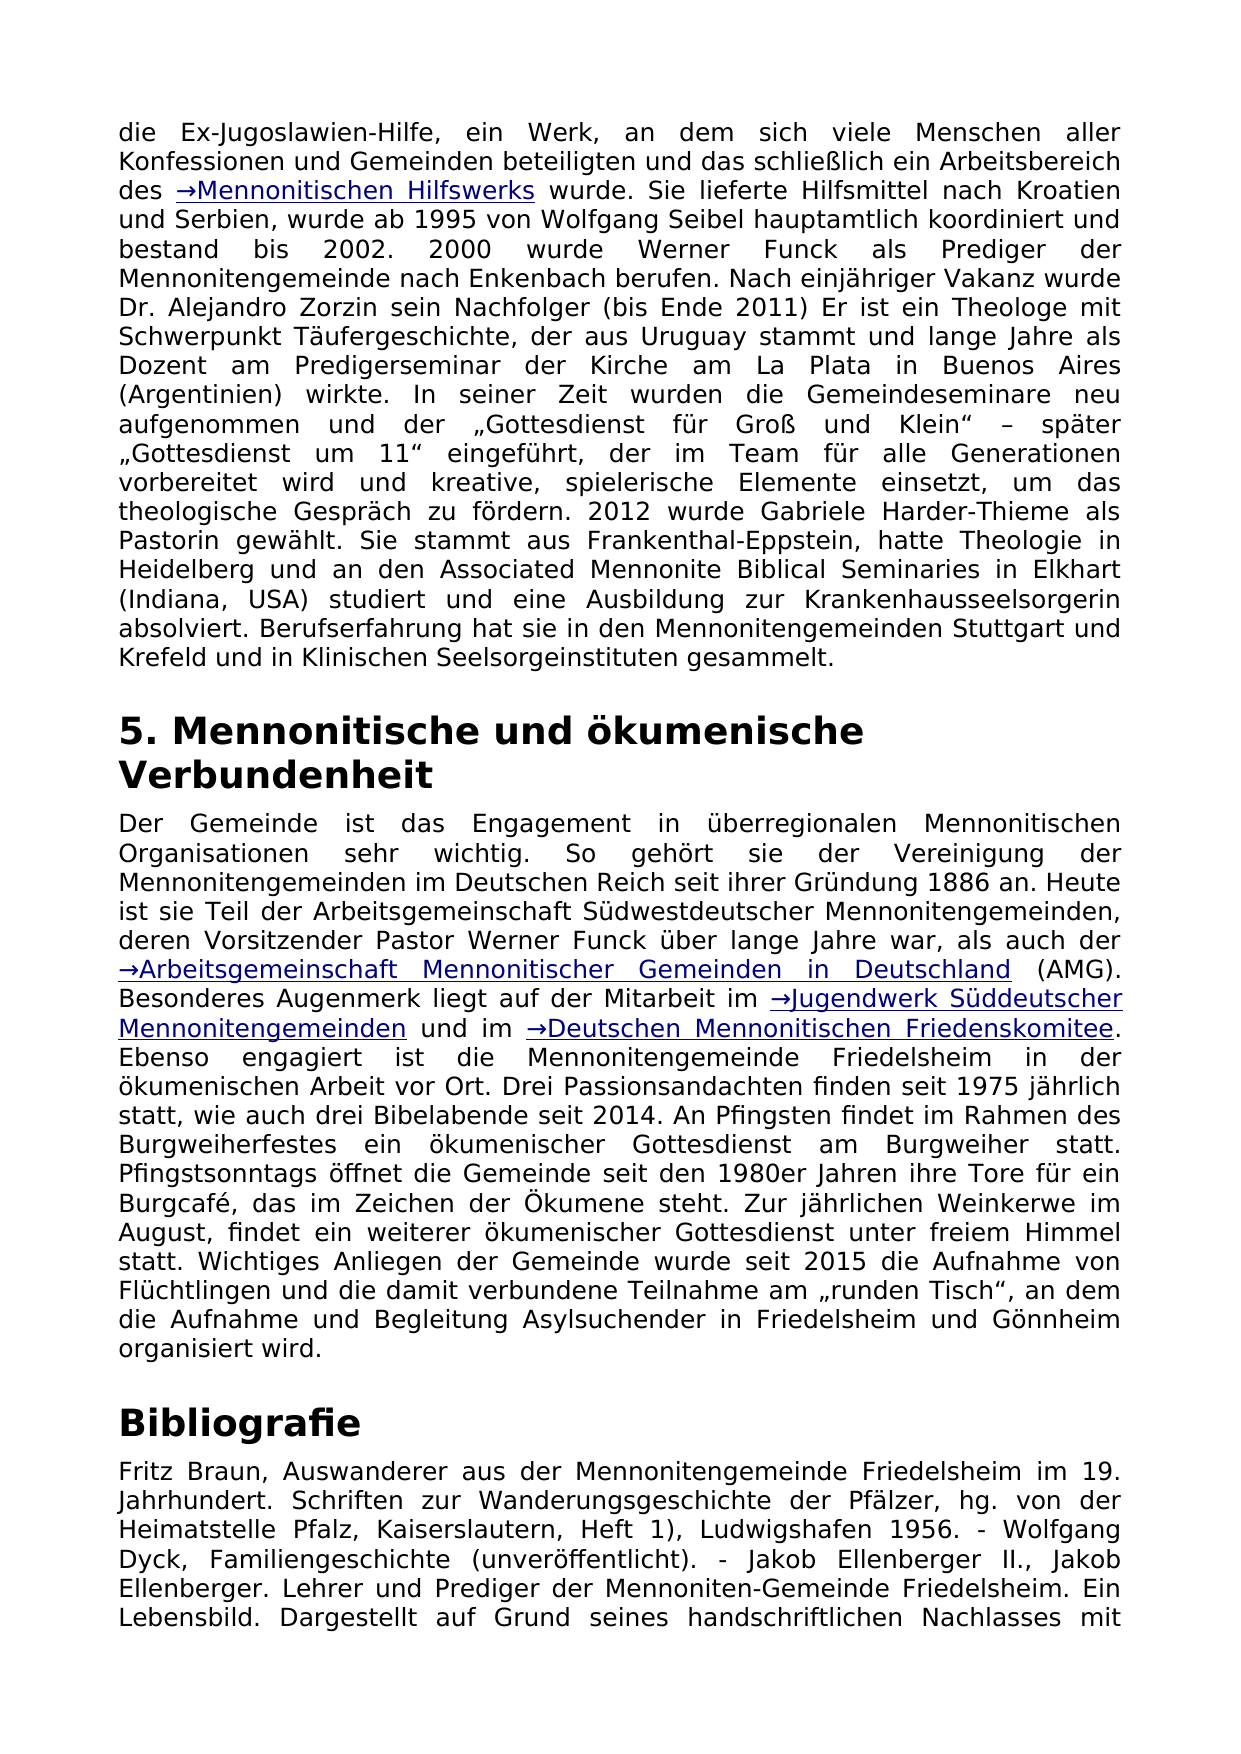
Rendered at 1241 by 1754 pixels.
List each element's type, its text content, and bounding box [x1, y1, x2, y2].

text die Ex-Jugoslawien-Hilfe, ein Werk, an dem sich viele Menschen aller Konfessionen und Gemeinden beteiligten und das schließlich ein Arbeitsbereich des →Mennonitischen Hilfswerks wurde. Sie lieferte Hilfsmittel nach Kroatien und Serbien, wurde ab 1995 von Wolfgang Seibel hauptamtlich koordiniert und bestand bis 2002. 2000 wurde Werner Funck als Prediger der Mennonitengemeinde nach Enkenbach berufen. Nach einjähriger Vakanz wurde Dr. Alejandro Zorzin sein Nachfolger (bis Ende 2011) Er ist ein Theologe mit Schwerpunkt Täufergeschichte, der aus Uruguay stammt und lange Jahre als Dozent am Predigerseminar der Kirche am La Plata in Buenos Aires (Argentinien) wirkte. In seiner Zeit wurden die Gemeindeseminare neu aufgenommen und der „Gottesdienst für Groß und Klein“ – später „Gottesdienst um 11“ eingeführt, der im Team für alle Generationen vorbereitet wird und kreative, spielerische Elemente einsetzt, um das theologische Gespräch zu fördern. 2012 wurde Gabriele Harder-Thieme als Pastorin gewählt. Sie stammt aus Frankenthal-Eppstein, hatte Theologie in Heidelberg und an den Associated Mennonite Biblical Seminaries in Elkhart (Indiana, USA) studiert und eine Ausbildung zur Krankenhausseelsorgerin absolviert. Berufserfahrung hat sie in den Mennonitengemeinden Stuttgart und Krefeld und in Klinischen Seelsorgeinstituten gesammelt. [118, 118, 1122, 672]
subtitle 5. Mennonitische und ökumenische Verbundenheit [118, 710, 1122, 797]
text Fritz Braun, Auswanderer aus der Mennonitengemeinde Friedelsheim im 19. Jahrhundert. Schriften zur Wanderungsgeschichte der Pfälzer, hg. von der Heimatstelle Pfalz, Kaiserslautern, Heft 1), Ludwigshafen 1956. - Wolfgang Dyck, Familiengeschichte (unveröffentlicht). - Jakob Ellenberger II., Jakob Ellenberger. Lehrer und Prediger der Mennoniten-Gemeinde Friedelsheim. Ein Lebensbild. Dargestellt auf Grund seines handschriftlichen Nachlasses mit [118, 1457, 1122, 1632]
subtitle Bibliografie [118, 1401, 1122, 1445]
text Der Gemeinde ist das Engagement in überregionalen Mennonitischen Organisationen sehr wichtig. So gehört sie der Vereinigung der Mennonitengemeinden im Deutschen Reich seit ihrer Gründung 1886 an. Heute ist sie Teil der Arbeitsgemeinschaft Südwestdeutscher Mennonitengemeinden, deren Vorsitzender Pastor Werner Funck über lange Jahre war, als auch der →Arbeitsgemeinschaft Mennonitischer Gemeinden in Deutschland (AMG). Besonderes Augenmerk liegt auf der Mitarbeit im →Jugendwerk Süddeutscher Mennonitengemeinden und im →Deutschen Mennonitischen Friedenskomitee. Ebenso engagiert ist die Mennonitengemeinde Friedelsheim in der ökumenischen Arbeit vor Ort. Drei Passionsandachten finden seit 1975 jährlich statt, wie auch drei Bibelabende seit 2014. An Pfingsten findet im Rahmen des Burgweiherfestes ein ökumenischer Gottesdienst am Burgweiher statt. Pfingstsonntags öffnet die Gemeinde seit den 1980er Jahren ihre Tore für ein Burgcafé, das im Zeichen der Ökumene steht. Zur jährlichen Weinkerwe im August, findet ein weiterer ökumenischer Gottesdienst unter freiem Himmel statt. Wichtiges Anliegen der Gemeinde wurde seit 2015 die Aufnahme von Flüchtlingen und die damit verbundene Teilnahme am „runden Tisch“, an dem die Aufnahme und Begleitung Asylsuchender in Friedelsheim und Gönnheim organisiert wird. [118, 809, 1122, 1364]
